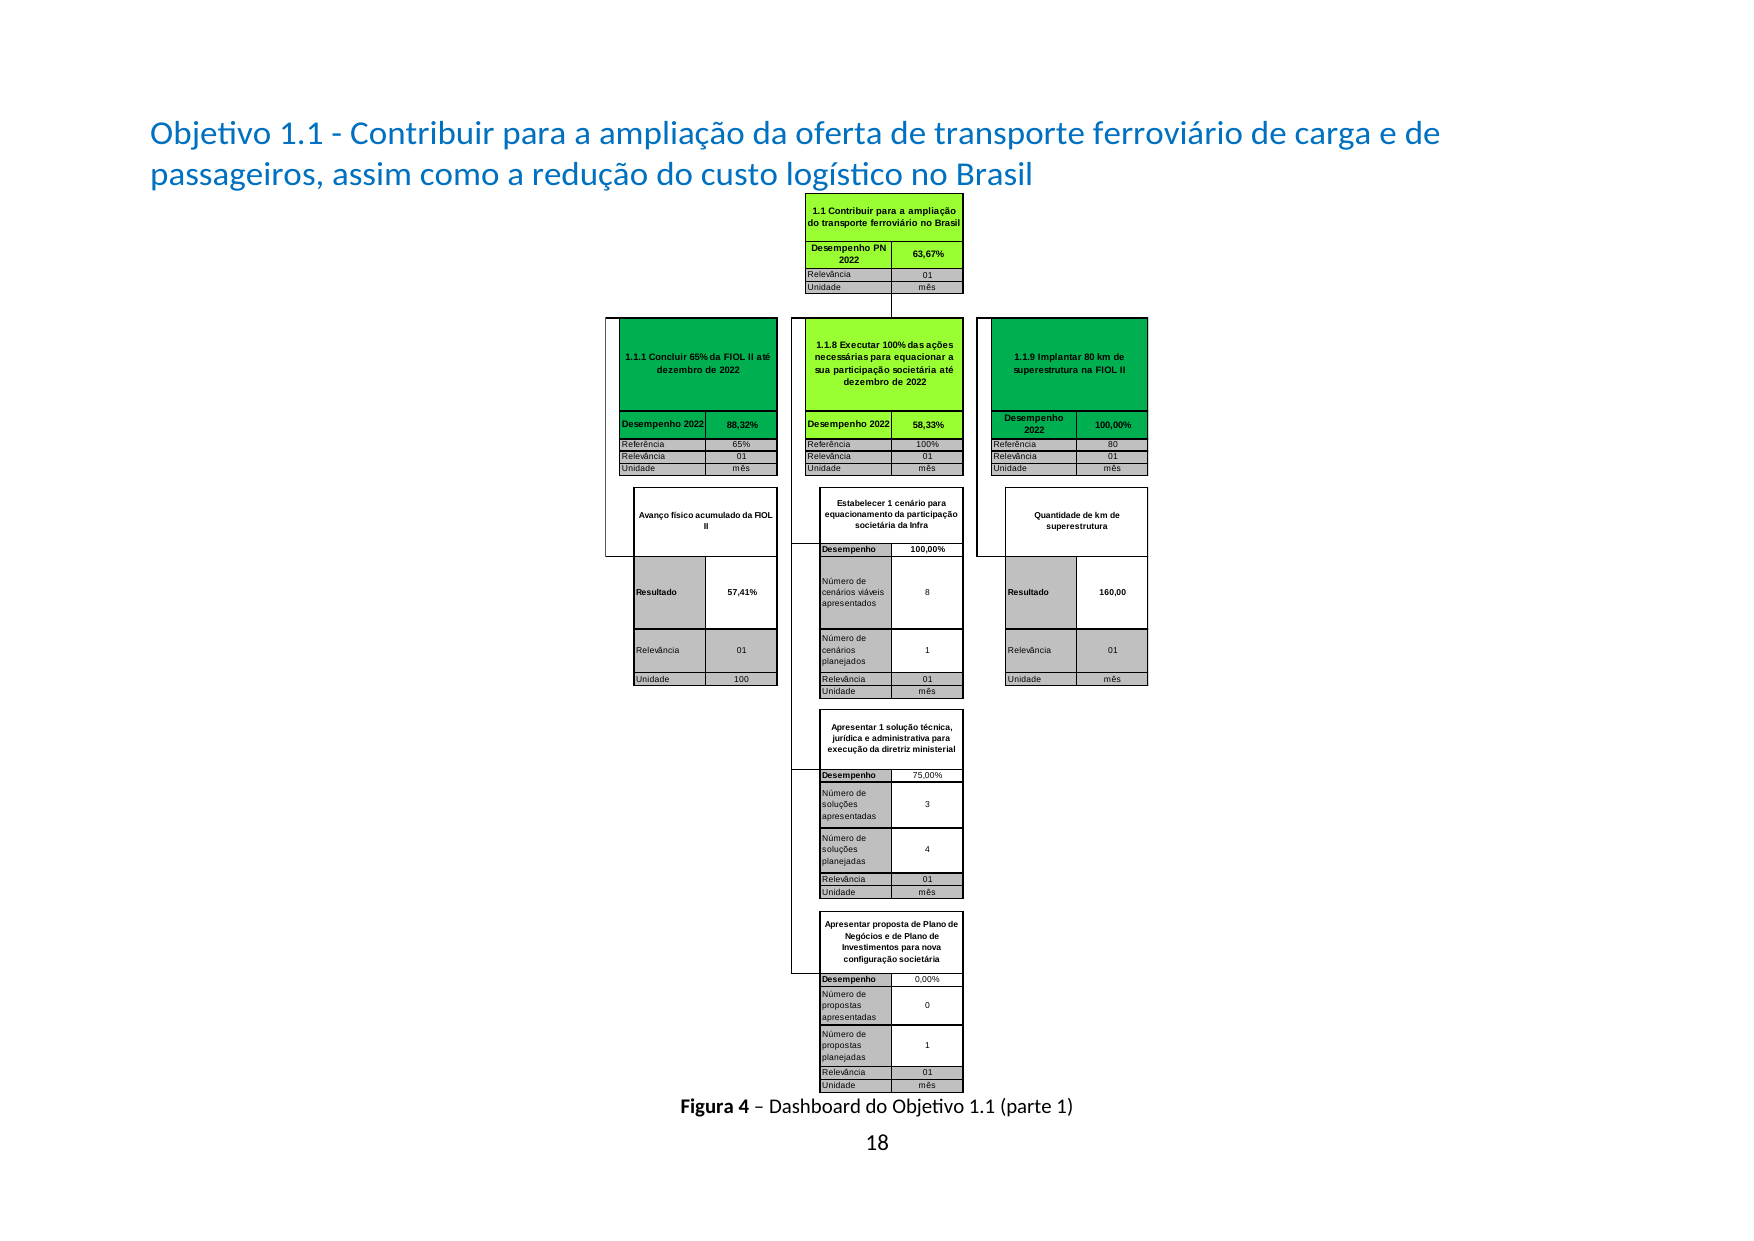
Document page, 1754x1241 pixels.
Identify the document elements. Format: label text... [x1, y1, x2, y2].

subtitle Objetivo 1.1 - Contribuir para a ampliação da oferta de transporte ferroviário de carga e de passageiros, assim como a redução do custo logístico no Brasil [150, 112, 1604, 194]
text Figura 4 – Dashboard do Objetivo 1.1 (parte 1) [150, 1093, 1604, 1118]
